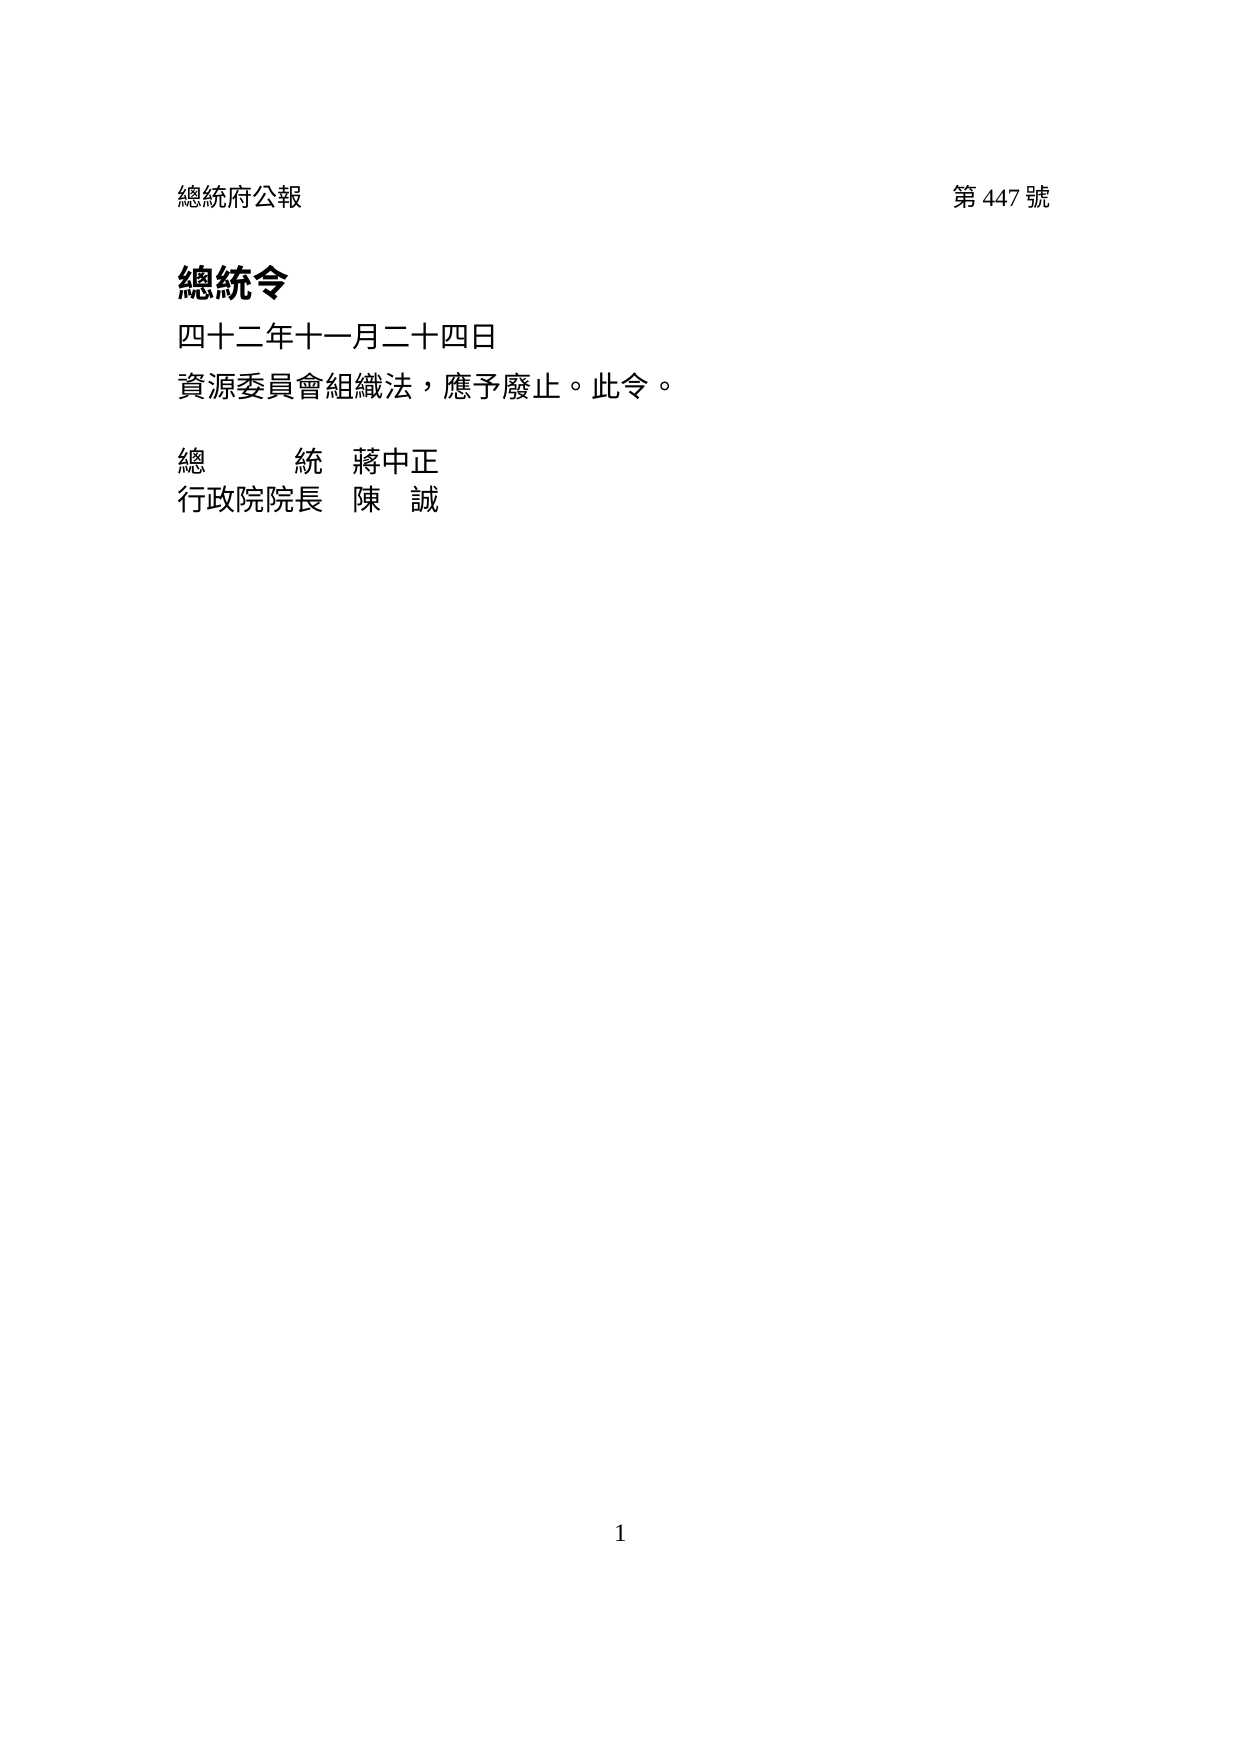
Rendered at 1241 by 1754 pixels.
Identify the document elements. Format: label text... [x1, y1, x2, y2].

text 總統令 [177, 266, 1063, 305]
text 資源委員會組織法，應予廢止。此令。 [177, 368, 1063, 405]
text 總 統 蔣中正 [177, 443, 1063, 480]
text 行政院院長 陳 誠 [177, 480, 1063, 518]
text 四十二年十一月二十四日 [177, 318, 1063, 355]
